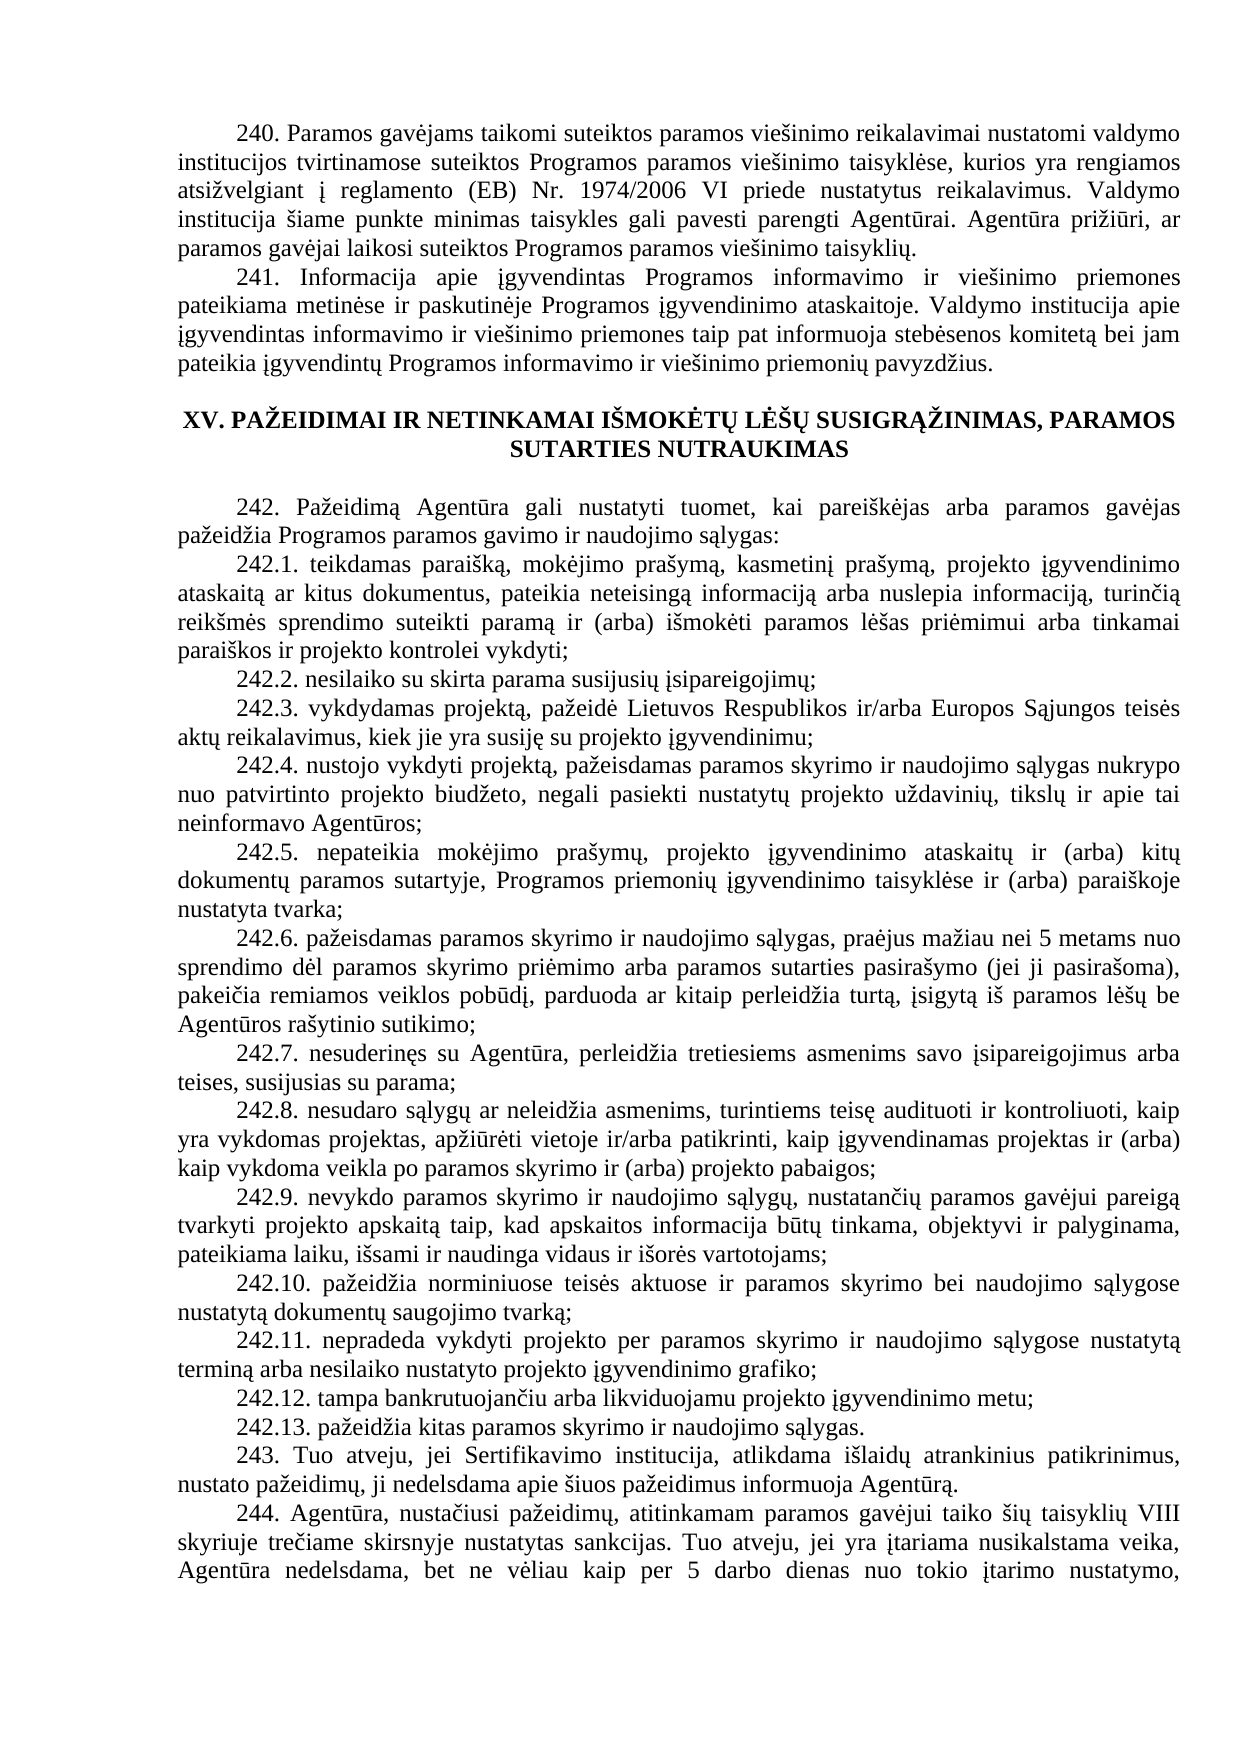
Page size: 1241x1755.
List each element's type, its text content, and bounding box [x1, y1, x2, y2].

text 242.8. nesudaro sąlygų ar neleidžia asmenims, turintiems teisę audituoti ir kontroliuoti, kaip yra vykdomas projektas, apžiūrėti vietoje ir/arba patikrinti, kaip įgyvendinamas projektas ir (arba) kaip vykdoma veikla po paramos skyrimo ir (arba) projekto pabaigos; [177, 1096, 1181, 1182]
text 242.11. nepradeda vykdyti projekto per paramos skyrimo ir naudojimo sąlygose nustatytą terminą arba nesilaiko nustatyto projekto įgyvendinimo grafiko; [177, 1326, 1181, 1383]
text 242.5. nepateikia mokėjimo prašymų, projekto įgyvendinimo ataskaitų ir (arba) kitų dokumentų paramos sutartyje, Programos priemonių įgyvendinimo taisyklėse ir (arba) paraiškoje nustatyta tvarka; [177, 837, 1181, 923]
text 242.9. nevykdo paramos skyrimo ir naudojimo sąlygų, nustatančių paramos gavėjui pareigą tvarkyti projekto apskaitą taip, kad apskaitos informacija būtų tinkama, objektyvi ir palyginama, pateikiama laiku, išsami ir naudinga vidaus ir išorės vartotojams; [177, 1182, 1181, 1268]
text 243. Tuo atveju, jei Sertifikavimo institucija, atlikdama išlaidų atrankinius patikrinimus, nustato pažeidimų, ji nedelsdama apie šiuos pažeidimus informuoja Agentūrą. [177, 1441, 1181, 1498]
text 242. Pažeidimą Agentūra gali nustatyti tuomet, kai pareiškėjas arba paramos gavėjas pažeidžia Programos paramos gavimo ir naudojimo sąlygas: [177, 492, 1181, 549]
text 242.7. nesuderinęs su Agentūra, perleidžia tretiesiems asmenims savo įsipareigojimus arba teises, susijusias su parama; [177, 1038, 1181, 1096]
text 242.2. nesilaiko su skirta parama susijusių įsipareigojimų; [177, 664, 1181, 693]
text 242.1. teikdamas paraišką, mokėjimo prašymą, kasmetinį prašymą, projekto įgyvendinimo ataskaitą ar kitus dokumentus, pateikia neteisingą informaciją arba nuslepia informaciją, turinčią reikšmės sprendimo suteikti paramą ir (arba) išmokėti paramos lėšas priėmimui arba tinkamai paraiškos ir projekto kontrolei vykdyti; [177, 549, 1181, 664]
text 240. Paramos gavėjams taikomi suteiktos paramos viešinimo reikalavimai nustatomi valdymo institucijos tvirtinamose suteiktos Programos paramos viešinimo taisyklėse, kurios yra rengiamos atsižvelgiant į reglamento (EB) Nr. 1974/2006 VI priede nustatytus reikalavimus. Valdymo institucija šiame punkte minimas taisykles gali pavesti parengti Agentūrai. Agentūra prižiūri, ar paramos gavėjai laikosi suteiktos Programos paramos viešinimo taisyklių. [177, 118, 1181, 262]
text XV. PAŽEIDIMAI IR NETINKAMAI IŠMOKĖTŲ LĖŠŲ SUSIGRĄŽINIMAS, PARAMOS SUTARTIES NUTRAUKIMAS [177, 406, 1181, 463]
text 242.12. tampa bankrutuojančiu arba likviduojamu projekto įgyvendinimo metu; [177, 1383, 1181, 1412]
text 242.3. vykdydamas projektą, pažeidė Lietuvos Respublikos ir/arba Europos Sąjungos teisės aktų reikalavimus, kiek jie yra susiję su projekto įgyvendinimu; [177, 693, 1181, 751]
text 242.6. pažeisdamas paramos skyrimo ir naudojimo sąlygas, praėjus mažiau nei 5 metams nuo sprendimo dėl paramos skyrimo priėmimo arba paramos sutarties pasirašymo (jei ji pasirašoma), pakeičia remiamos veiklos pobūdį, parduoda ar kitaip perleidžia turtą, įsigytą iš paramos lėšų be Agentūros rašytinio sutikimo; [177, 923, 1181, 1038]
text 242.13. pažeidžia kitas paramos skyrimo ir naudojimo sąlygas. [177, 1412, 1181, 1441]
text 241. Informacija apie įgyvendintas Programos informavimo ir viešinimo priemones pateikiama metinėse ir paskutinėje Programos įgyvendinimo ataskaitoje. Valdymo institucija apie įgyvendintas informavimo ir viešinimo priemones taip pat informuoja stebėsenos komitetą bei jam pateikia įgyvendintų Programos informavimo ir viešinimo priemonių pavyzdžius. [177, 262, 1181, 377]
text 242.4. nustojo vykdyti projektą, pažeisdamas paramos skyrimo ir naudojimo sąlygas nukrypo nuo patvirtinto projekto biudžeto, negali pasiekti nustatytų projekto uždavinių, tikslų ir apie tai neinformavo Agentūros; [177, 751, 1181, 837]
text 242.10. pažeidžia norminiuose teisės aktuose ir paramos skyrimo bei naudojimo sąlygose nustatytą dokumentų saugojimo tvarką; [177, 1268, 1181, 1326]
text 244. Agentūra, nustačiusi pažeidimų, atitinkamam paramos gavėjui taiko šių taisyklių VIII skyriuje trečiame skirsnyje nustatytas sankcijas. Tuo atveju, jei yra įtariama nusikalstama veika, Agentūra nedelsdama, bet ne vėliau kaip per 5 darbo dienas nuo tokio įtarimo nustatymo, [177, 1498, 1181, 1584]
